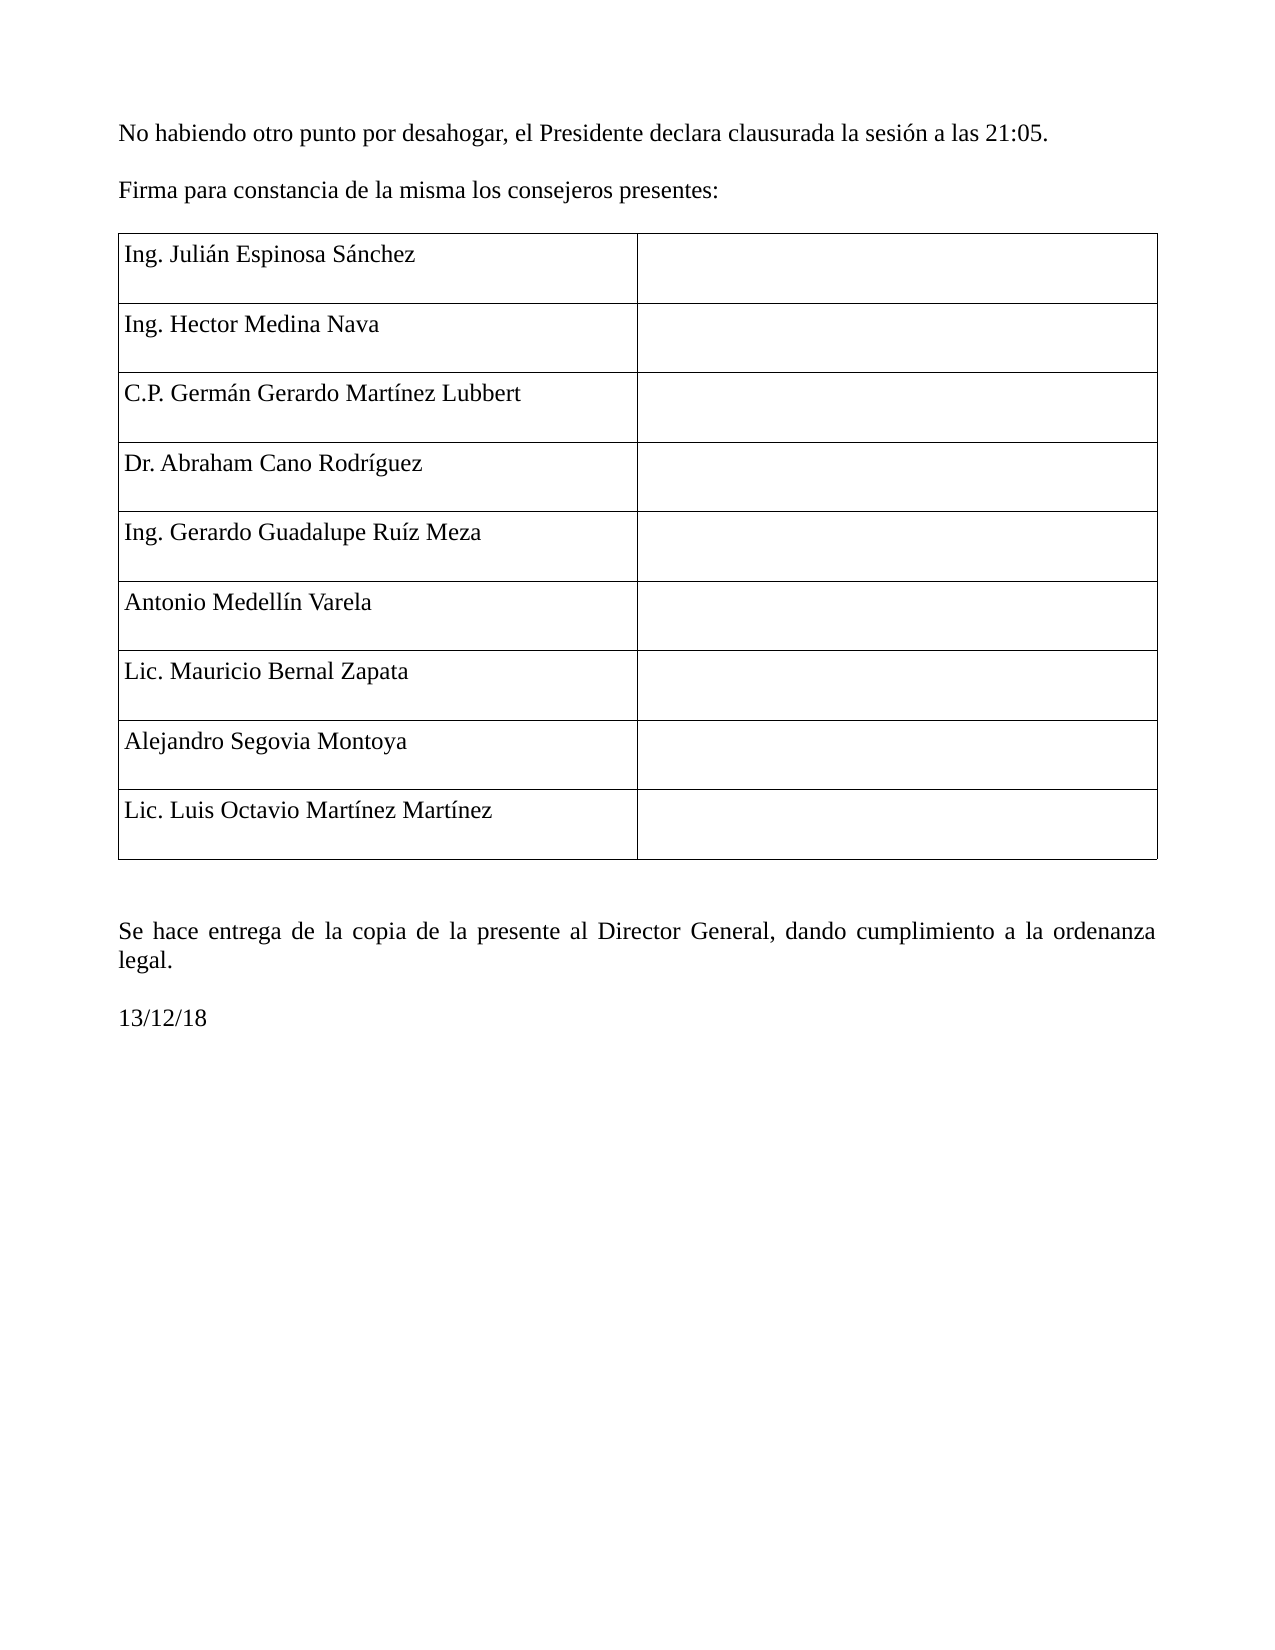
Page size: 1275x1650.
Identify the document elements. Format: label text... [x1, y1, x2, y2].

table_cell Antonio Medellín Varela [119, 582, 637, 650]
table_cell Lic. Luis Octavio Martínez Martínez [119, 790, 637, 858]
table_cell [638, 790, 1157, 858]
table_cell Ing. Hector Medina Nava [119, 304, 637, 372]
text Firma para constancia de la misma los consejeros presentes: [118, 176, 1157, 204]
text No habiendo otro punto por desahogar, el Presidente declara clausurada la sesión a las 21:05. [118, 118, 1157, 147]
text 13/12/18 [118, 1003, 1157, 1031]
table_cell C.P. Germán Gerardo Martínez Lubbert [119, 373, 637, 442]
table_cell [638, 373, 1157, 442]
table_cell [638, 651, 1157, 719]
table_cell Lic. Mauricio Bernal Zapata [119, 651, 637, 719]
table_cell [638, 721, 1157, 789]
text Se hace entrega de la copia de la presente al Director General, dando cumplimiento a la ordenanza legal. [118, 916, 1157, 974]
table_cell [638, 304, 1157, 372]
table_cell Dr. Abraham Cano Rodríguez [119, 443, 637, 511]
table_header Ing. Julián Espinosa Sánchez [119, 234, 637, 303]
table_cell [638, 582, 1157, 650]
table_header [638, 234, 1157, 303]
table_cell [638, 443, 1157, 511]
table_cell [638, 512, 1157, 581]
table_cell Alejandro Segovia Montoya [119, 721, 637, 789]
table_cell Ing. Gerardo Guadalupe Ruíz Meza [119, 512, 637, 581]
